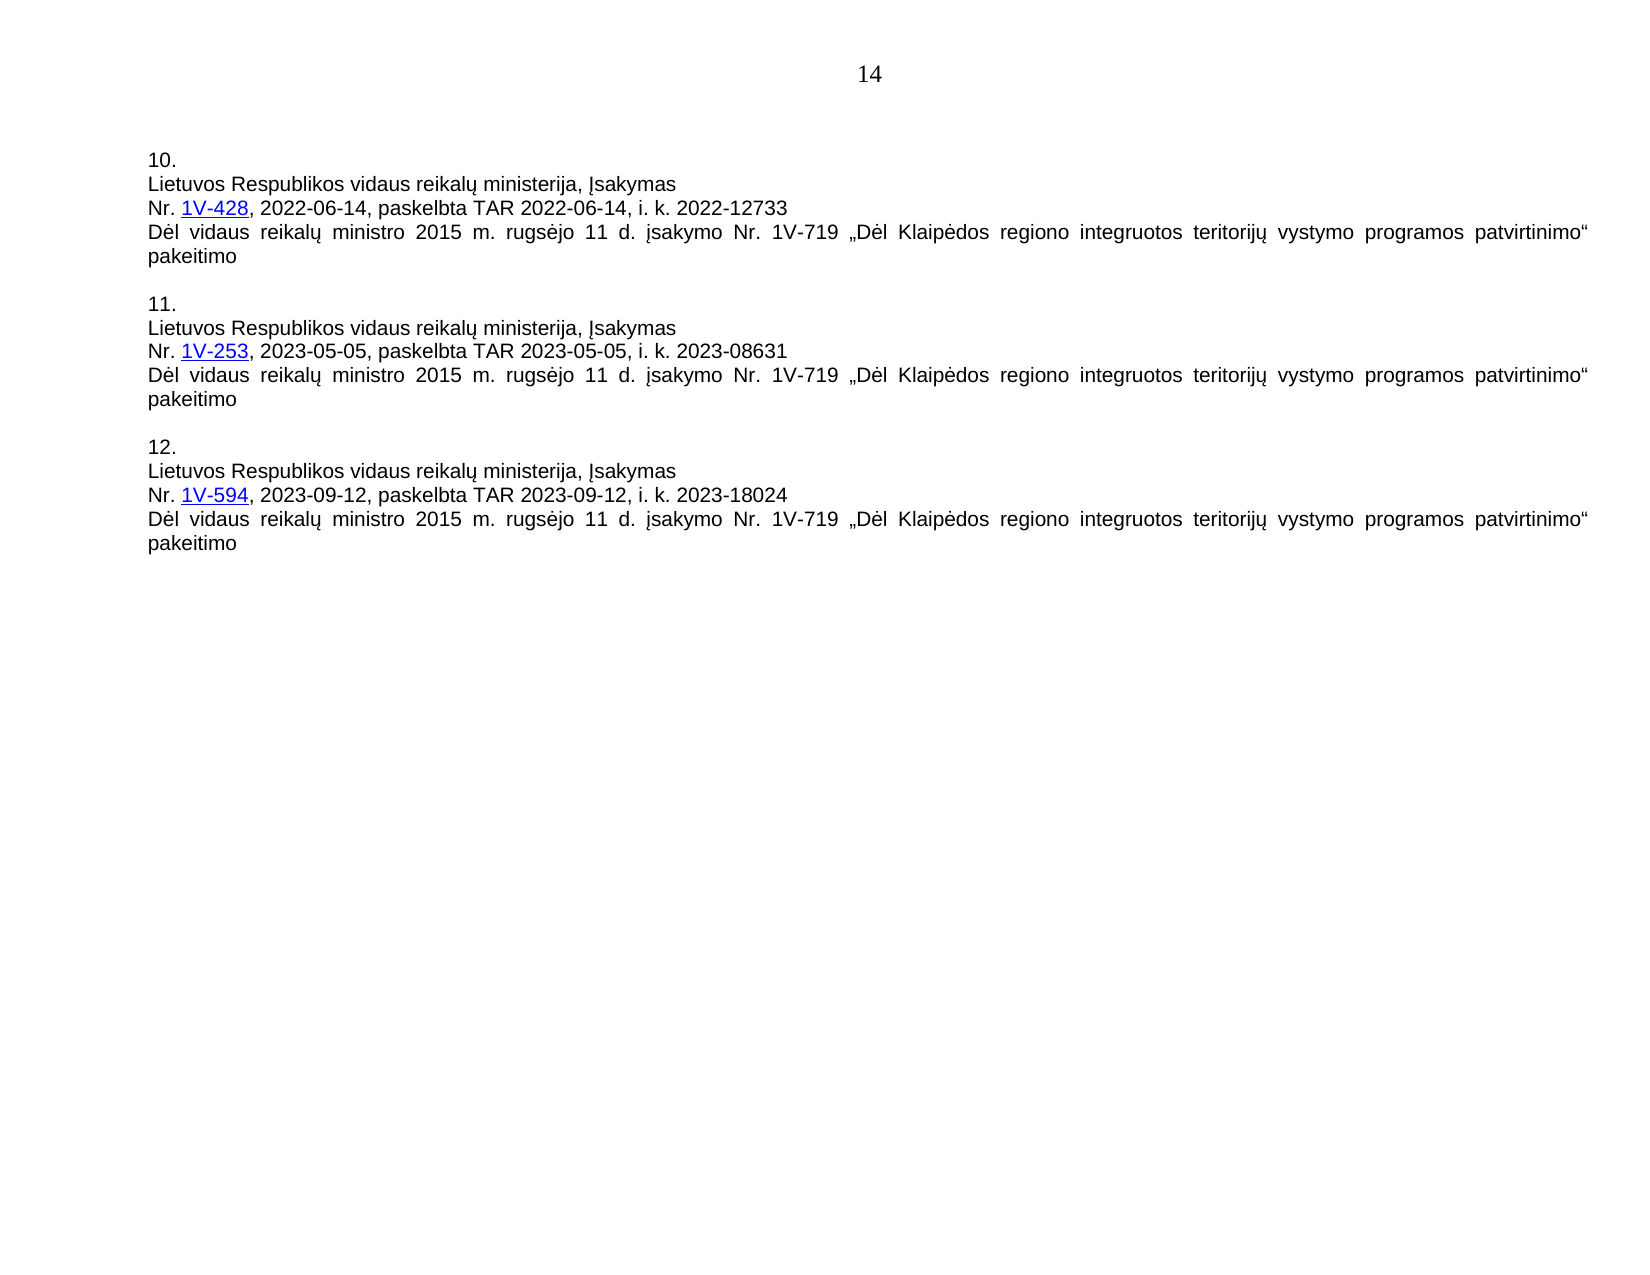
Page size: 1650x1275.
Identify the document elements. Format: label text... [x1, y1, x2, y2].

text Nr. 1V-428, 2022-06-14, paskelbta TAR 2022-06-14, i. k. 2022-12733 [148, 196, 1591, 219]
text 12. [148, 435, 1591, 459]
text Nr. 1V-253, 2023-05-05, paskelbta TAR 2023-05-05, i. k. 2023-08631 [148, 339, 1591, 363]
text Dėl vidaus reikalų ministro 2015 m. rugsėjo 11 d. įsakymo Nr. 1V-719 „Dėl Klaipėdos regiono integruotos teritorijų vystymo programos patvirtinimo“ pakeitimo [148, 219, 1591, 267]
text Dėl vidaus reikalų ministro 2015 m. rugsėjo 11 d. įsakymo Nr. 1V-719 „Dėl Klaipėdos regiono integruotos teritorijų vystymo programos patvirtinimo“ pakeitimo [148, 363, 1591, 411]
text Lietuvos Respublikos vidaus reikalų ministerija, Įsakymas [148, 315, 1591, 339]
text 10. [148, 148, 1591, 172]
text Lietuvos Respublikos vidaus reikalų ministerija, Įsakymas [148, 459, 1591, 483]
text 11. [148, 291, 1591, 315]
text Dėl vidaus reikalų ministro 2015 m. rugsėjo 11 d. įsakymo Nr. 1V-719 „Dėl Klaipėdos regiono integruotos teritorijų vystymo programos patvirtinimo“ pakeitimo [148, 507, 1591, 555]
text Lietuvos Respublikos vidaus reikalų ministerija, Įsakymas [148, 172, 1591, 196]
text Nr. 1V-594, 2023-09-12, paskelbta TAR 2023-09-12, i. k. 2023-18024 [148, 483, 1591, 507]
